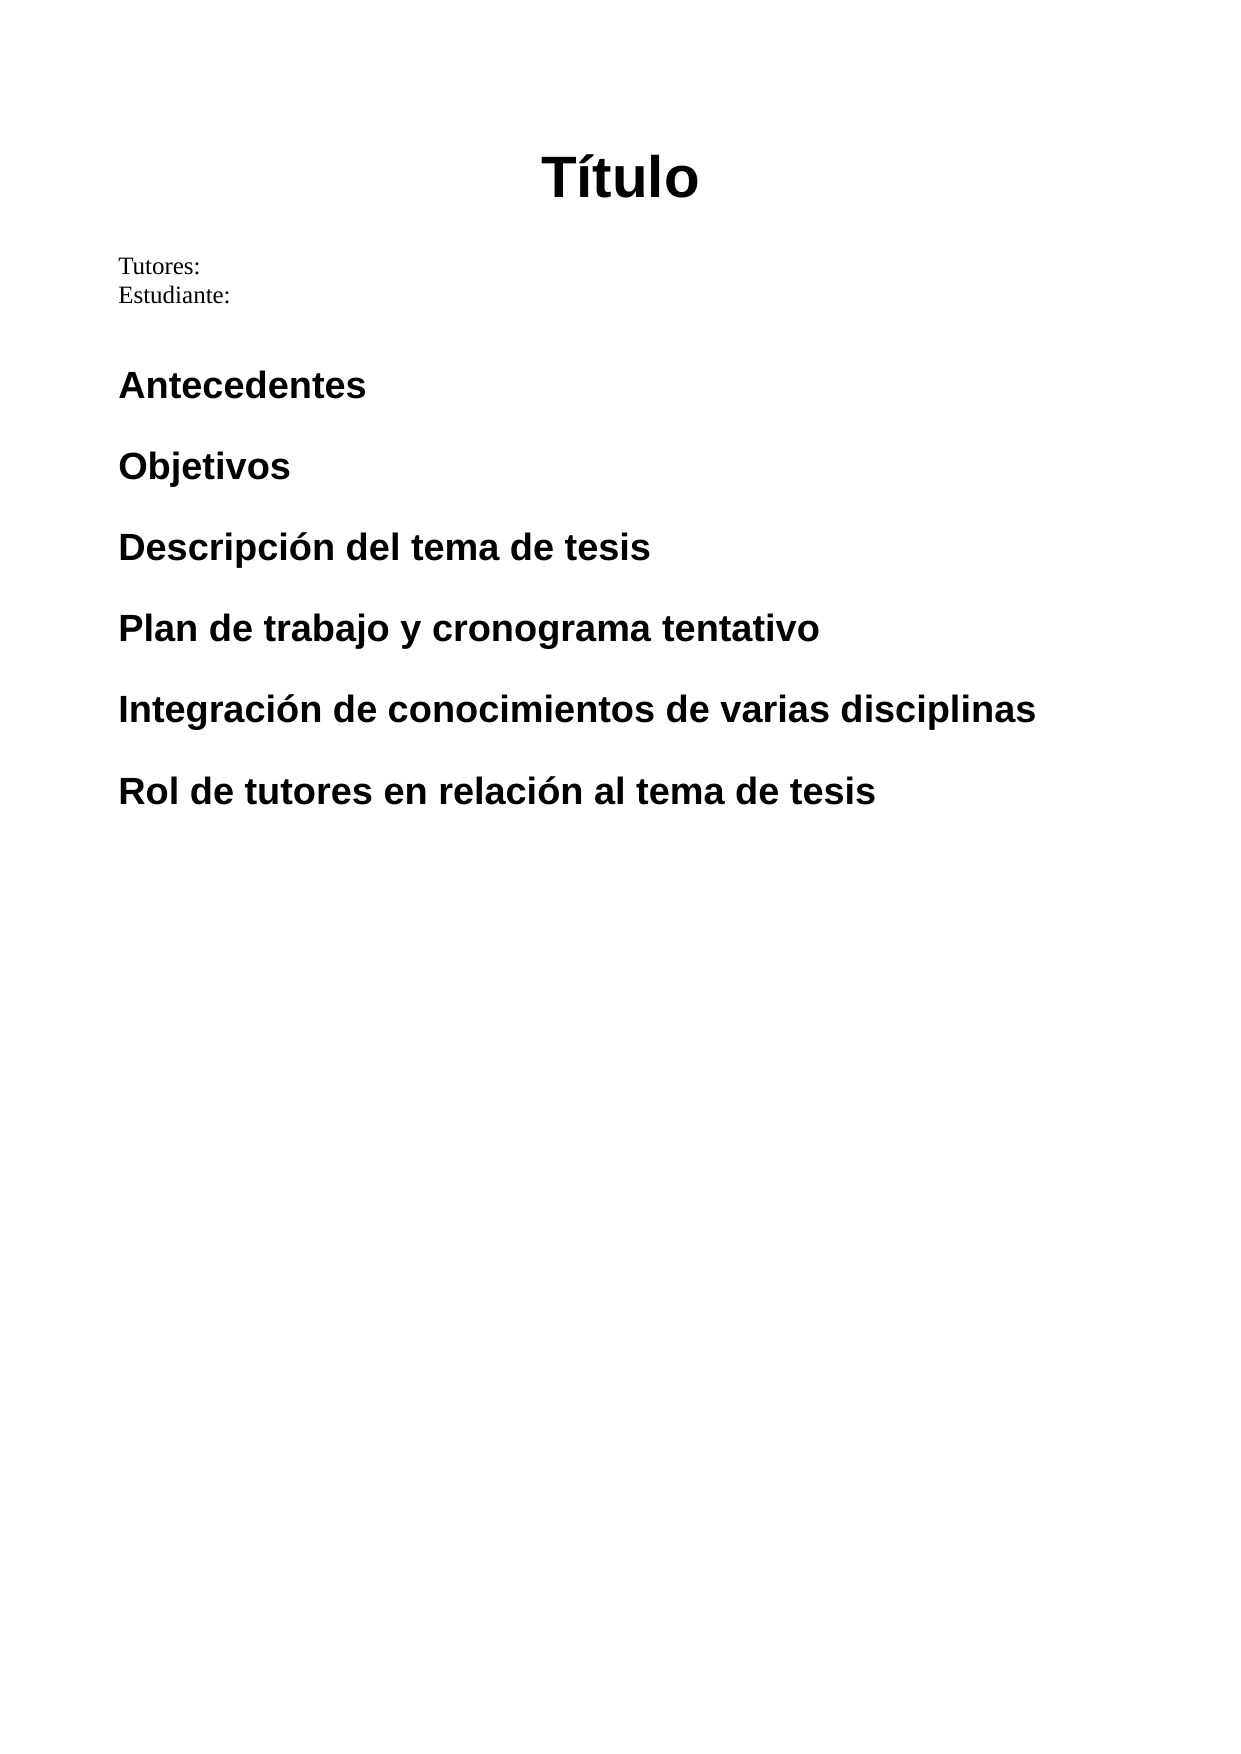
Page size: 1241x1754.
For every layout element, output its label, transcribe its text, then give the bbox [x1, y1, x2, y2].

subtitle Rol de tutores en relación al tema de tesis [118, 768, 1122, 812]
title Título [118, 143, 1122, 210]
subtitle Plan de trabajo y cronograma tentativo [118, 606, 1122, 650]
text Estudiante: [118, 280, 1122, 309]
subtitle Objetivos [118, 444, 1122, 487]
subtitle Descripción del tema de tesis [118, 525, 1122, 569]
subtitle Integración de conocimientos de varias disciplinas [118, 687, 1122, 731]
subtitle Antecedentes [118, 363, 1122, 406]
text Tutores: [118, 251, 1122, 280]
